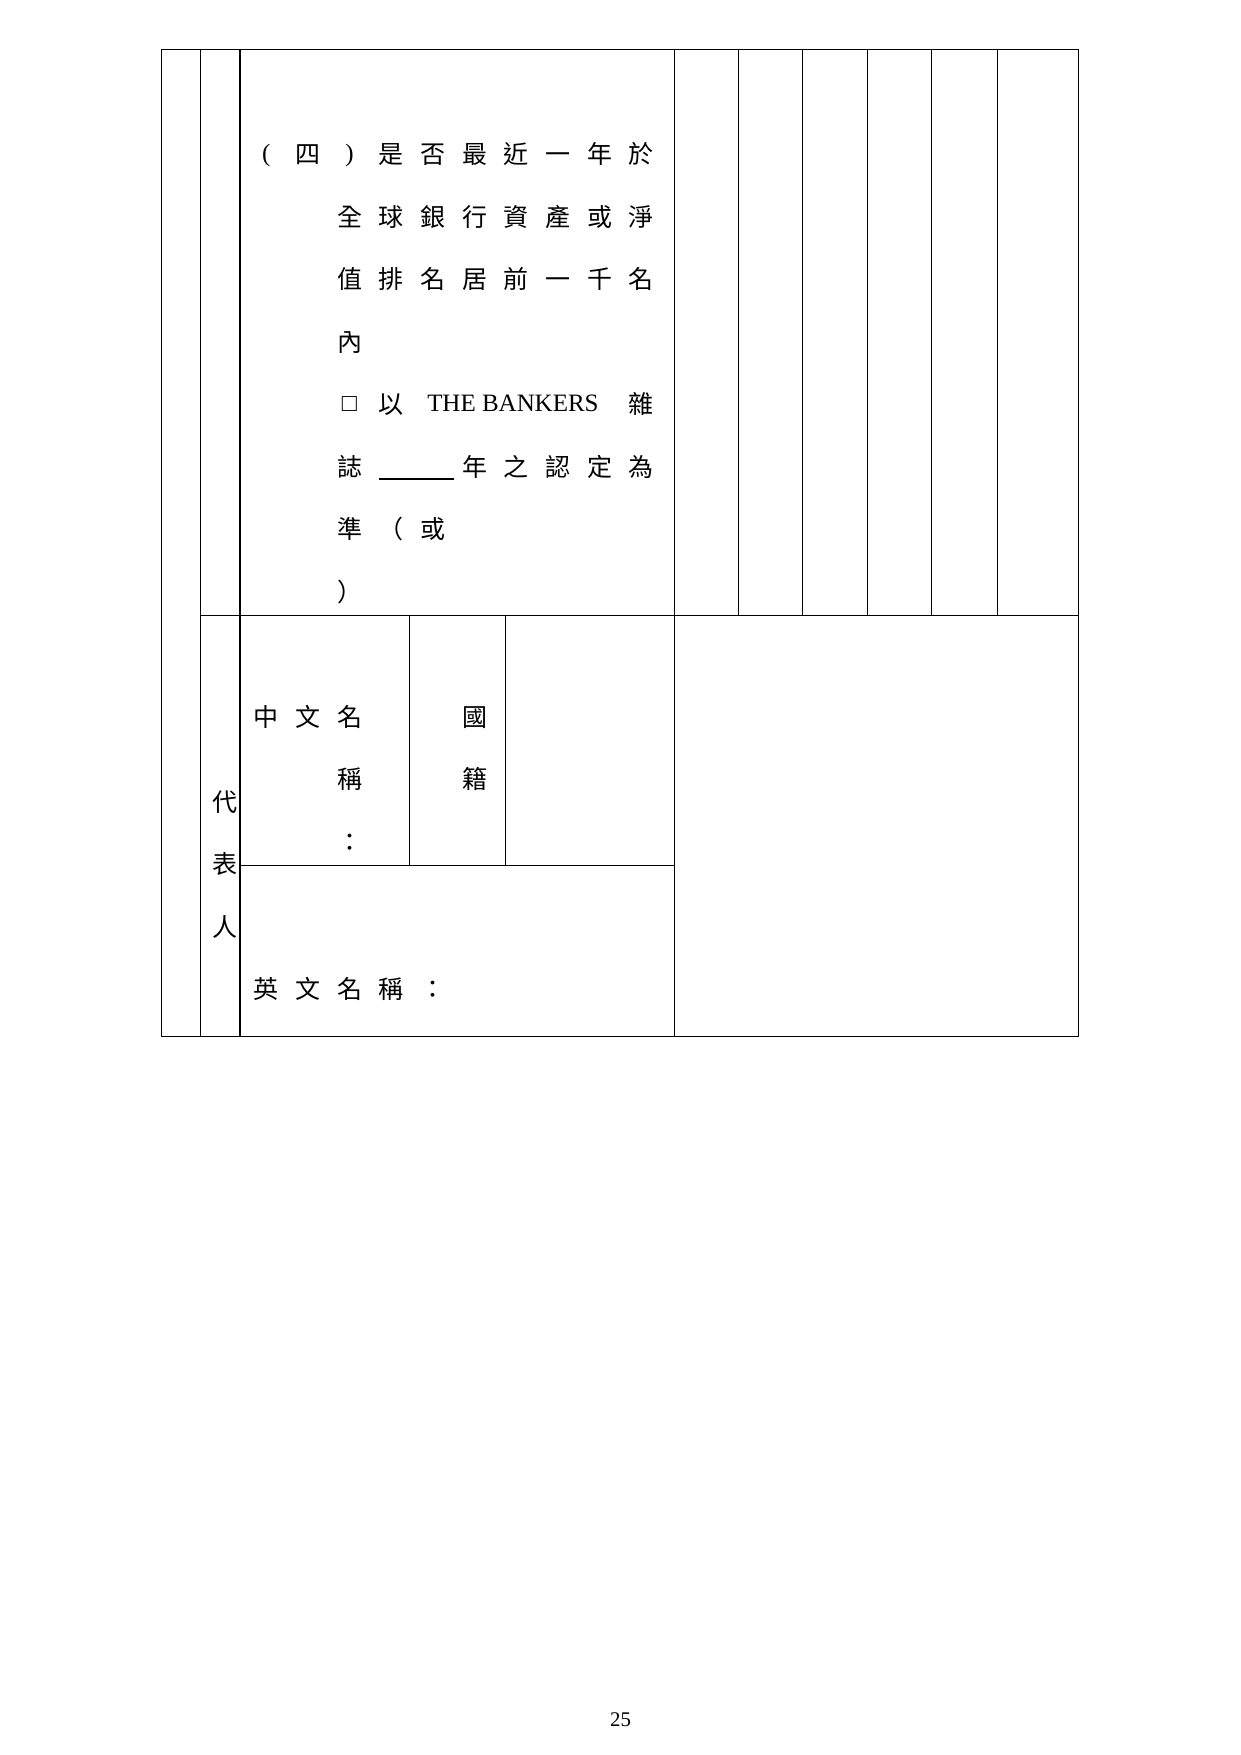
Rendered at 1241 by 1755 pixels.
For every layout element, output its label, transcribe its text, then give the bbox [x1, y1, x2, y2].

table_cell [868, 50, 931, 615]
table_cell [506, 616, 674, 865]
table_cell [803, 50, 867, 615]
table_header [162, 50, 200, 1036]
table_cell [739, 50, 802, 615]
table_header [201, 50, 239, 615]
table_cell 代表人 [201, 616, 239, 1036]
table_cell [675, 50, 738, 615]
table_cell 英文名稱： [241, 866, 674, 1036]
table_cell [932, 50, 997, 615]
table_cell 國籍 [410, 616, 505, 865]
table_cell [675, 616, 1078, 1036]
table_cell [998, 50, 1078, 615]
table_cell 中文名稱： [241, 616, 409, 865]
table_cell (四)是否最近一年於全球銀行資產或淨值排名居前一千名內 □以THE BANKERS 雜誌 年之認定為準（或 ） [241, 50, 674, 615]
